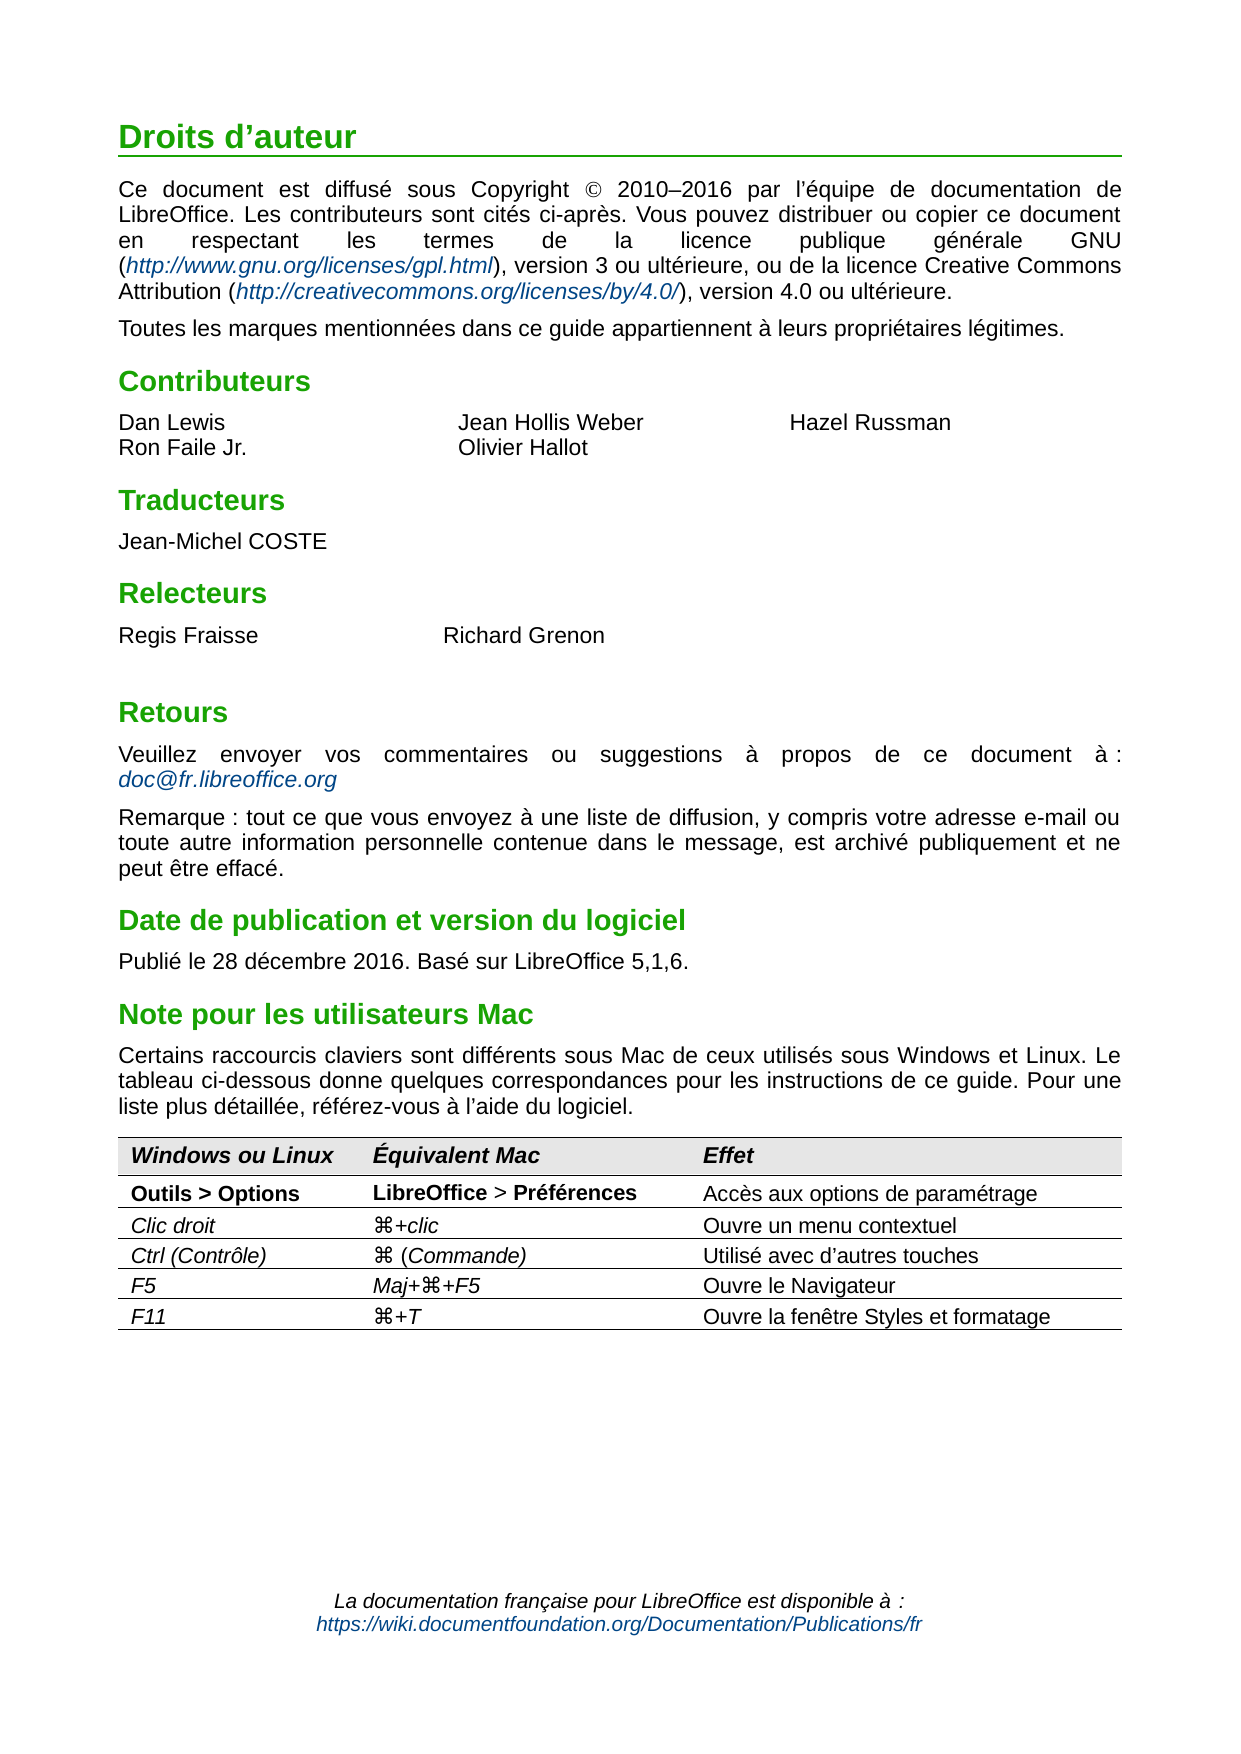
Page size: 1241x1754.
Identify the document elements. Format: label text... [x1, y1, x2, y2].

table_header Dan Lewis [118, 410, 458, 435]
table_cell ⌘ (Commande) [360, 1239, 690, 1268]
table_cell LibreOffice > Préférences [360, 1176, 690, 1207]
table_header Jean Hollis Weber [458, 410, 789, 435]
text Certains raccourcis claviers sont différents sous Mac de ceux utilisés sous Windows et Linux. Le tableau ci-dessous donne quelques correspondances pour les instructions de ce guide. Pour une liste plus détaillée, référez-vous à l’aide du logiciel. [118, 1043, 1122, 1119]
subtitle Relecteurs [118, 577, 1122, 610]
table_cell Outils > Options [118, 1176, 360, 1207]
text Regis Fraisse Richard Grenon [118, 622, 1122, 673]
text Veuillez envoyer vos commentaires ou suggestions à propos de ce document à : doc@fr.libreoffice.org [118, 742, 1122, 793]
subtitle Date de publication et version du logiciel [118, 904, 1122, 937]
text Jean-Michel COSTE [118, 529, 1122, 554]
table_cell ⌘+clic [360, 1208, 690, 1238]
table_cell Ouvre la fenêtre Styles et formatage [690, 1299, 1122, 1328]
table_cell Maj+⌘+F5 [360, 1269, 690, 1298]
table_cell Olivier Hallot [458, 435, 789, 461]
table_cell Ctrl (Contrôle) [118, 1239, 360, 1268]
table_cell Utilisé avec d’autres touches [690, 1239, 1122, 1268]
table_header Équivalent Mac [360, 1138, 690, 1174]
text Remarque : tout ce que vous envoyez à une liste de diffusion, y compris votre adresse e-mail ou toute autre information personnelle contenue dans le message, est archivé publiquement et ne peut être effacé. [118, 804, 1122, 881]
text Toutes les marques mentionnées dans ce guide appartiennent à leurs propriétaires légitimes. [118, 316, 1122, 341]
subtitle Retours [118, 696, 1122, 729]
text Ce document est diffusé sous Copyright © 2010–2016 par l’équipe de documentation de LibreOffice. Les contributeurs sont cités ci-après. Vous pouvez distribuer ou copier ce document en respectant les termes de la licence publique générale GNU (http://www.gnu.org/licenses/gpl.html), version 3 ou ultérieure, ou de la licence Creative Commons Attribution (http://creativecommons.org/licenses/by/4.0/), version 4.0 ou ultérieure. [118, 176, 1122, 304]
table_cell F5 [118, 1269, 360, 1298]
subtitle Traducteurs [118, 484, 1122, 516]
subtitle Droits d’auteur [118, 118, 1122, 155]
subtitle Note pour les utilisateurs Mac [118, 998, 1122, 1030]
table_cell [789, 435, 1122, 461]
text Publié le 28 décembre 2016. Basé sur LibreOffice 5,1,6. [118, 949, 1122, 974]
table_header Windows ou Linux [118, 1138, 360, 1174]
table_cell F11 [118, 1299, 360, 1328]
subtitle Contributeurs [118, 364, 1122, 397]
table_header Effet [690, 1138, 1122, 1174]
table_cell Clic droit [118, 1208, 360, 1238]
table_cell Ouvre le Navigateur [690, 1269, 1122, 1298]
table_cell Ouvre un menu contextuel [690, 1208, 1122, 1238]
table_header Hazel Russman [789, 410, 1122, 435]
table_cell Ron Faile Jr. [118, 435, 458, 461]
table_cell Accès aux options de paramétrage [690, 1176, 1122, 1207]
table_cell ⌘+T [360, 1299, 690, 1328]
